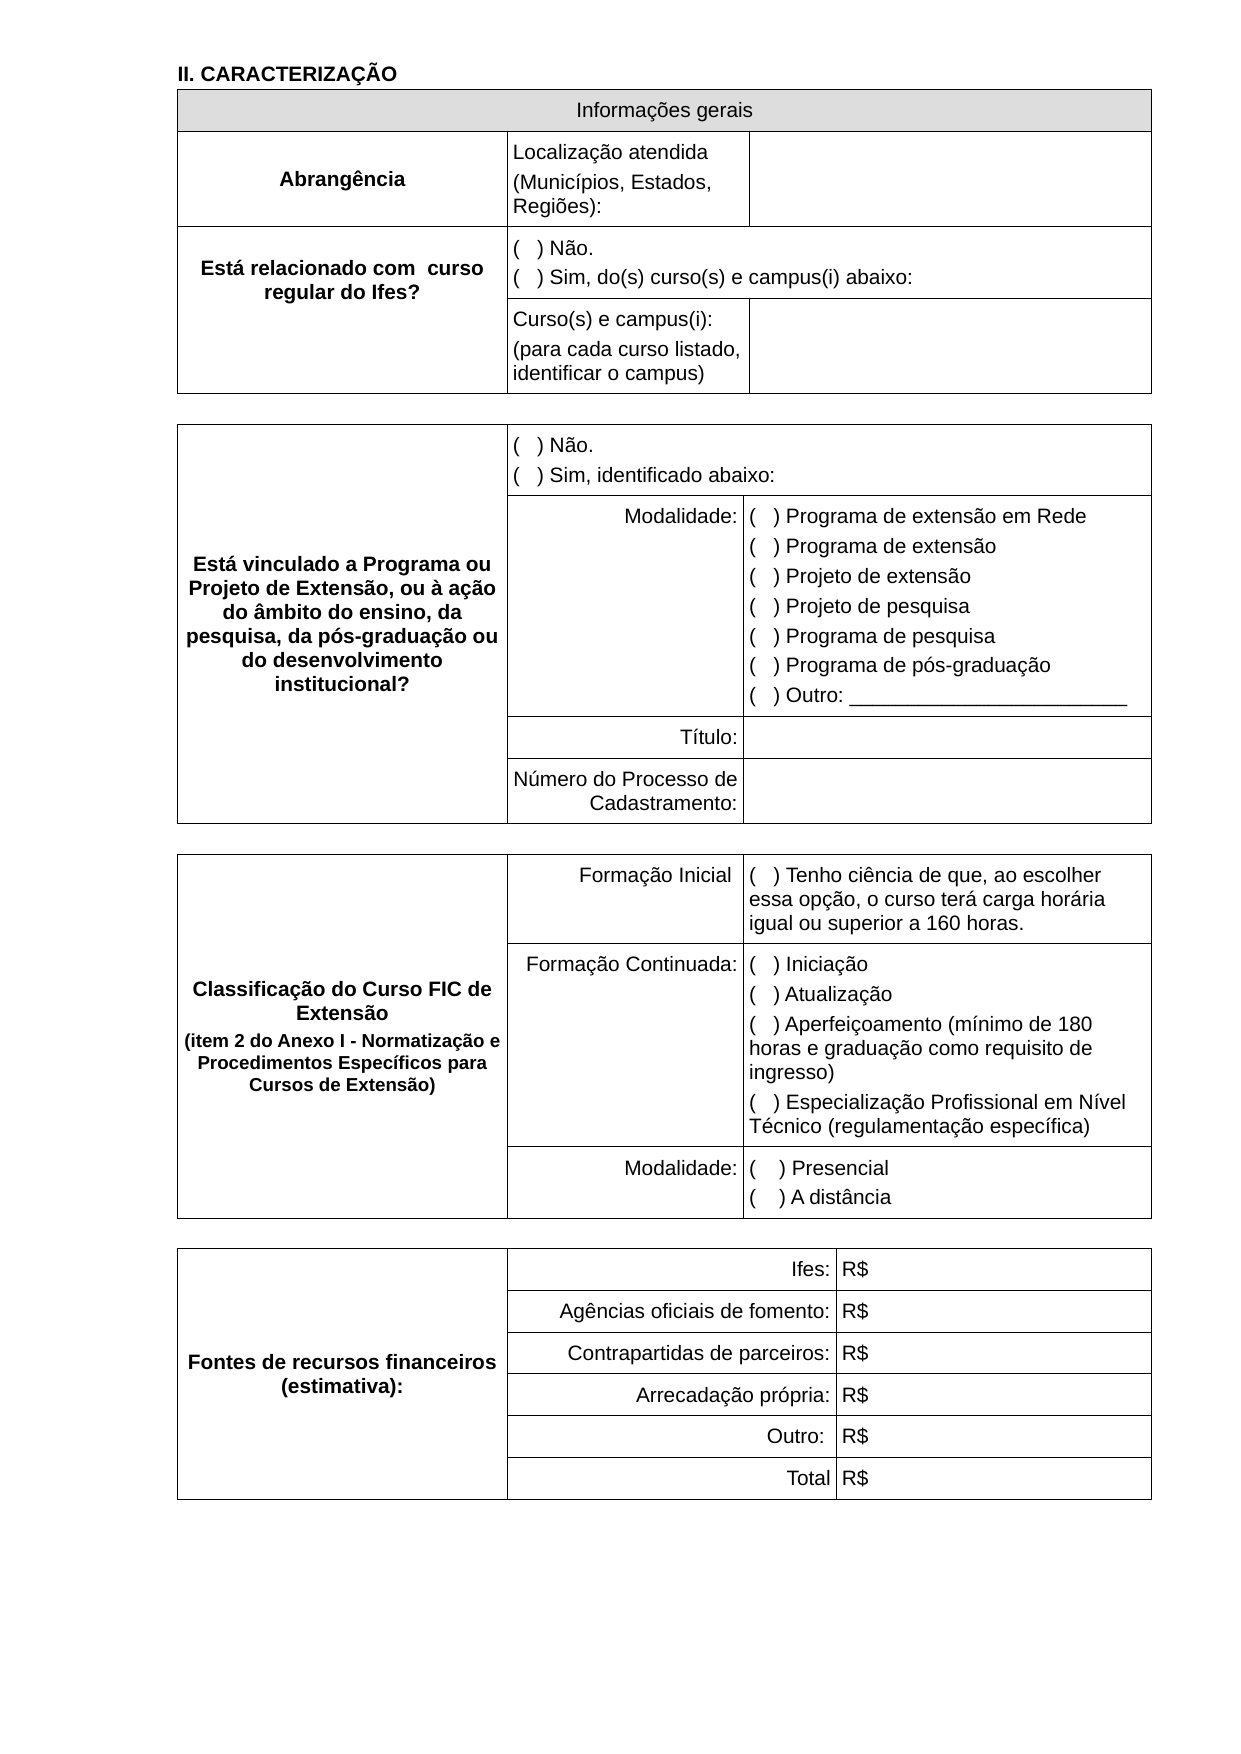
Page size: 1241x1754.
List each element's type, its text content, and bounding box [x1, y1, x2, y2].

table_cell [750, 132, 1151, 226]
table_cell Está relacionado com curso regular do Ifes? [178, 227, 507, 393]
table_cell ( ) Programa de extensão em Rede ( ) Programa de extensão ( ) Projeto de extensão ( ) Projeto de pesquisa ( ) Programa de pesquisa ( ) Programa de pós-graduação ( ) Outro: ________________________ [744, 496, 1151, 716]
table_cell Arrecadação própria: [508, 1374, 836, 1415]
table_cell ( ) Não. ( ) Sim, do(s) curso(s) e campus(i) abaixo: [508, 227, 1151, 298]
table_header ( ) Não. ( ) Sim, identificado abaixo: [508, 425, 1151, 495]
table_cell Outro: [508, 1416, 836, 1457]
table_cell Curso(s) e campus(i): (para cada curso listado, identificar o campus) [508, 299, 749, 393]
table_header R$ [837, 1249, 1151, 1290]
table_header Formação Inicial [508, 855, 743, 943]
table_cell Contrapartidas de parceiros: [508, 1333, 836, 1373]
table_header Informações gerais [178, 90, 1151, 131]
table_header Ifes: [508, 1249, 836, 1290]
table_cell Número do Processo de Cadastramento: [508, 759, 743, 823]
table_cell Modalidade: [508, 496, 743, 716]
table_cell Localização atendida (Municípios, Estados, Regiões): [508, 132, 749, 226]
table_cell Agências oficiais de fomento: [508, 1291, 836, 1332]
table_cell R$ [837, 1374, 1151, 1415]
table_header Fontes de recursos financeiros (estimativa): [178, 1249, 507, 1499]
table_cell Total [508, 1458, 836, 1499]
table_cell [750, 299, 1151, 393]
table_cell R$ [837, 1333, 1151, 1373]
table_cell [744, 759, 1151, 823]
table_cell Abrangência [178, 132, 507, 226]
table_cell ( ) Iniciação ( ) Atualização ( ) Aperfeiçoamento (mínimo de 180 horas e graduação como requisito de ingresso) ( ) Especialização Profissional em Nível Técnico (regulamentação específica) [744, 944, 1151, 1146]
table_cell R$ [837, 1458, 1151, 1499]
table_cell Formação Continuada: [508, 944, 743, 1146]
table_cell R$ [837, 1291, 1151, 1332]
table_header Classificação do Curso FIC de Extensão (item 2 do Anexo I - Normatização e Procedimentos Específicos para Cursos de Extensão) [178, 855, 507, 1218]
table_cell Título: [508, 717, 743, 757]
table_cell R$ [837, 1416, 1151, 1457]
table_cell ( ) Presencial ( ) A distância [744, 1147, 1151, 1218]
table_header Está vinculado a Programa ou Projeto de Extensão, ou à ação do âmbito do ensino, da pesquisa, da pós-graduação ou do desenvolvimento institucional? [178, 425, 507, 823]
table_header ( ) Tenho ciência de que, ao escolher essa opção, o curso terá carga horária igual ou superior a 160 horas. [744, 855, 1151, 943]
table_cell Modalidade: [508, 1147, 743, 1218]
text II. CARACTERIZAÇÃO [177, 62, 1152, 86]
table_cell [744, 717, 1151, 757]
